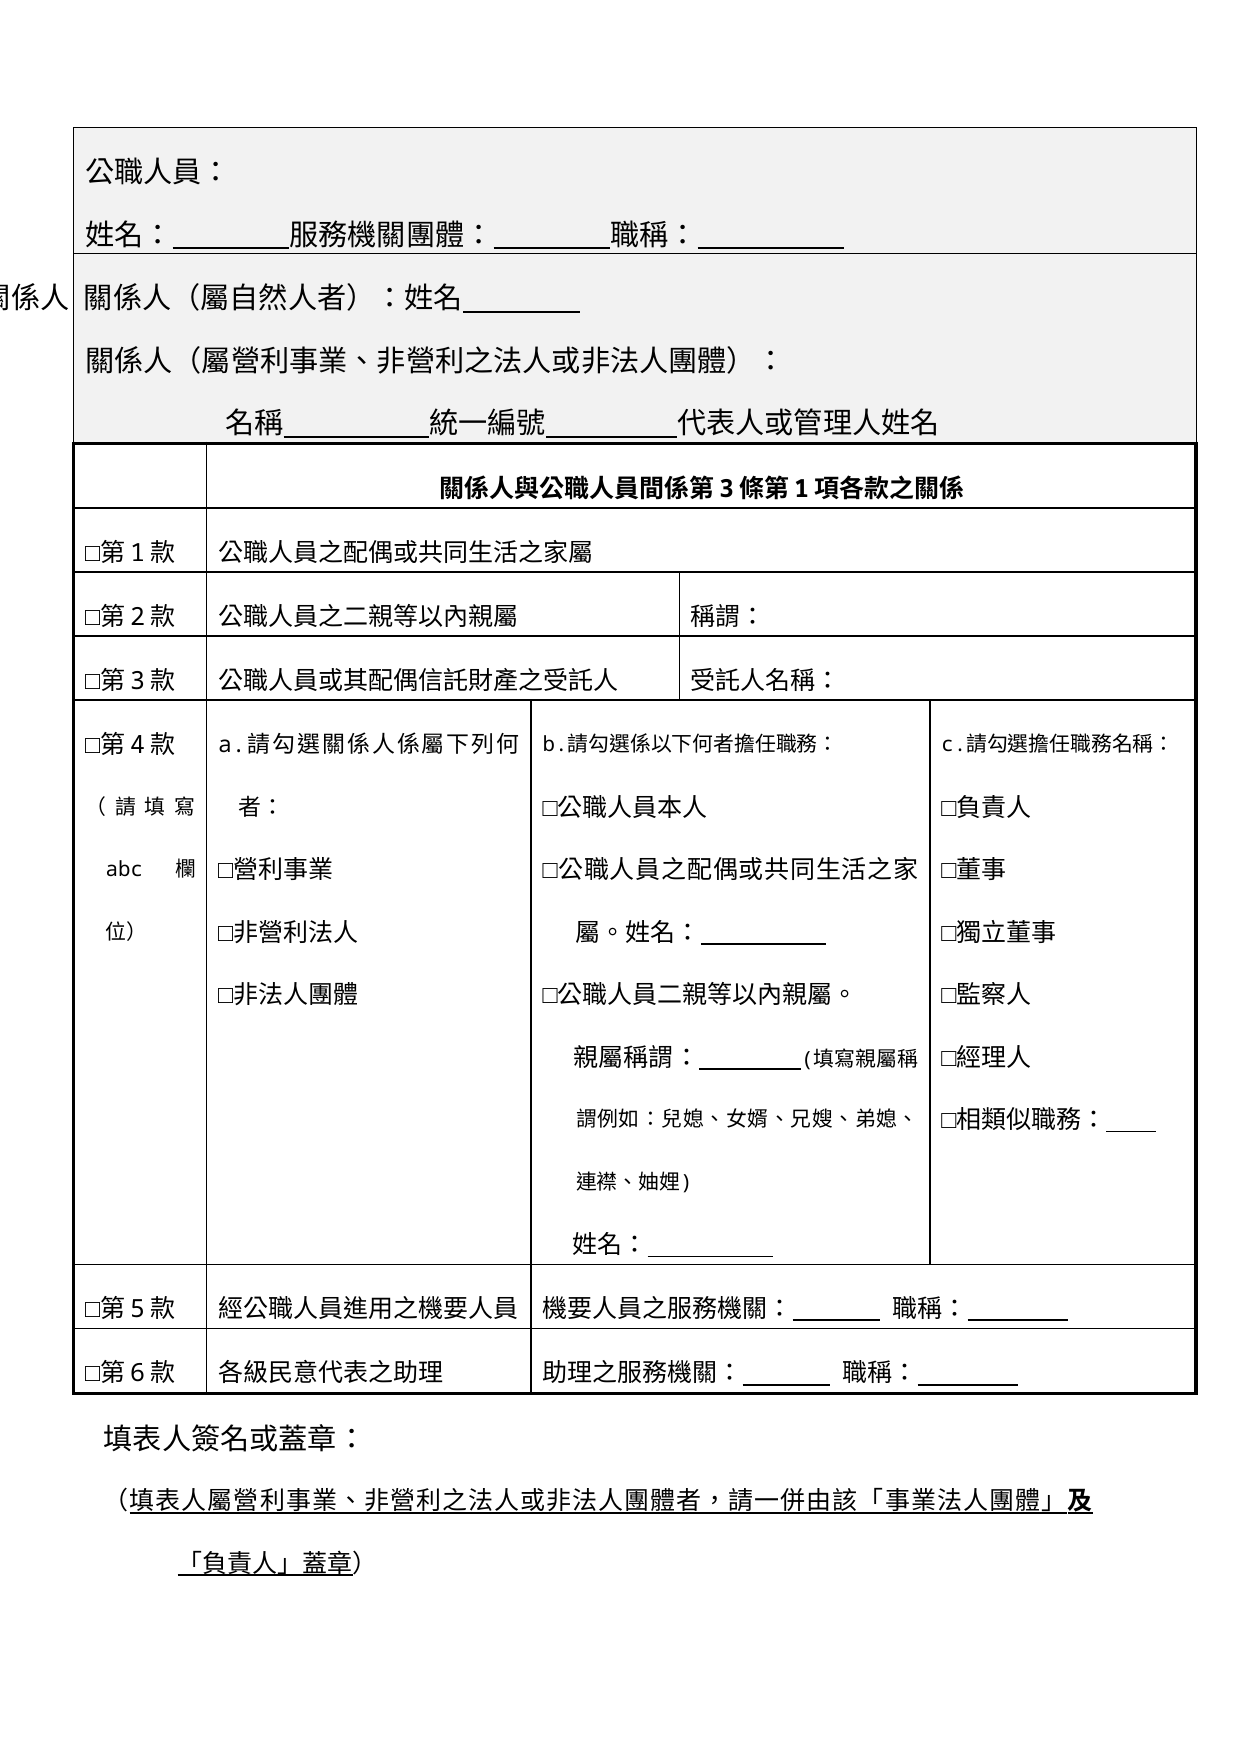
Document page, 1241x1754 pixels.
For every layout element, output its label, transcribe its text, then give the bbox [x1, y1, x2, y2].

text 填表人簽名或蓋章： [103, 1395, 1092, 1457]
table_cell a.請勾選關係人係屬下列何者： □營利事業 □非營利法人 □非法人團體 [207, 701, 530, 1263]
table_cell □第4款 （請填寫abc欄位） [75, 701, 206, 1263]
table_cell c.請勾選擔任職務名稱： □負責人 □董事 □獨立董事 □監察人 □經理人 □相類似職務： [931, 701, 1194, 1263]
table_cell 稱謂： [680, 573, 1194, 635]
table_cell □第6款 [75, 1329, 206, 1392]
table_cell 受託人名稱： [680, 637, 1194, 699]
table_cell b.請勾選係以下何者擔任職務： □公職人員本人 □公職人員之配偶或共同生活之家屬。姓名： □公職人員二親等以內親屬。 親屬稱謂： (填寫親屬稱謂例如：兒媳、女婿、兄嫂、弟媳、連襟、妯娌) 姓名： [532, 701, 929, 1263]
text （填表人屬營利事業、非營利之法人或非法人團體者，請一併由該「事業法人團體」及「負責人」蓋章） [103, 1457, 1092, 1582]
table_cell □第3款 [75, 637, 206, 699]
table_cell 關係人與公職人員間係第3條第1項各款之關係 [207, 445, 1194, 507]
table_cell 公職人員之二親等以內親屬 [207, 573, 679, 635]
table_cell 各級民意代表之助理 [207, 1329, 530, 1392]
table_cell □第5款 [75, 1265, 206, 1327]
table_cell 公職人員之配偶或共同生活之家屬 [207, 509, 1194, 571]
table_cell 經公職人員進用之機要人員 [207, 1265, 530, 1327]
table_cell 機要人員之服務機關： 職稱： [532, 1265, 1194, 1327]
table_cell 關係人 關係人（屬自然人者）：姓名 關係人（屬營利事業、非營利之法人或非法人團體）： 名稱 統一編號 代表人或管理人姓名 [74, 254, 1196, 442]
table_cell [75, 445, 206, 507]
table_header 公職人員： 姓名： 服務機關團體： 職稱： [74, 128, 1196, 253]
table_cell 助理之服務機關： 職稱： [532, 1329, 1194, 1392]
table_cell 公職人員或其配偶信託財產之受託人 [207, 637, 679, 699]
table_cell □第2款 [75, 573, 206, 635]
table_cell □第1款 [75, 509, 206, 571]
